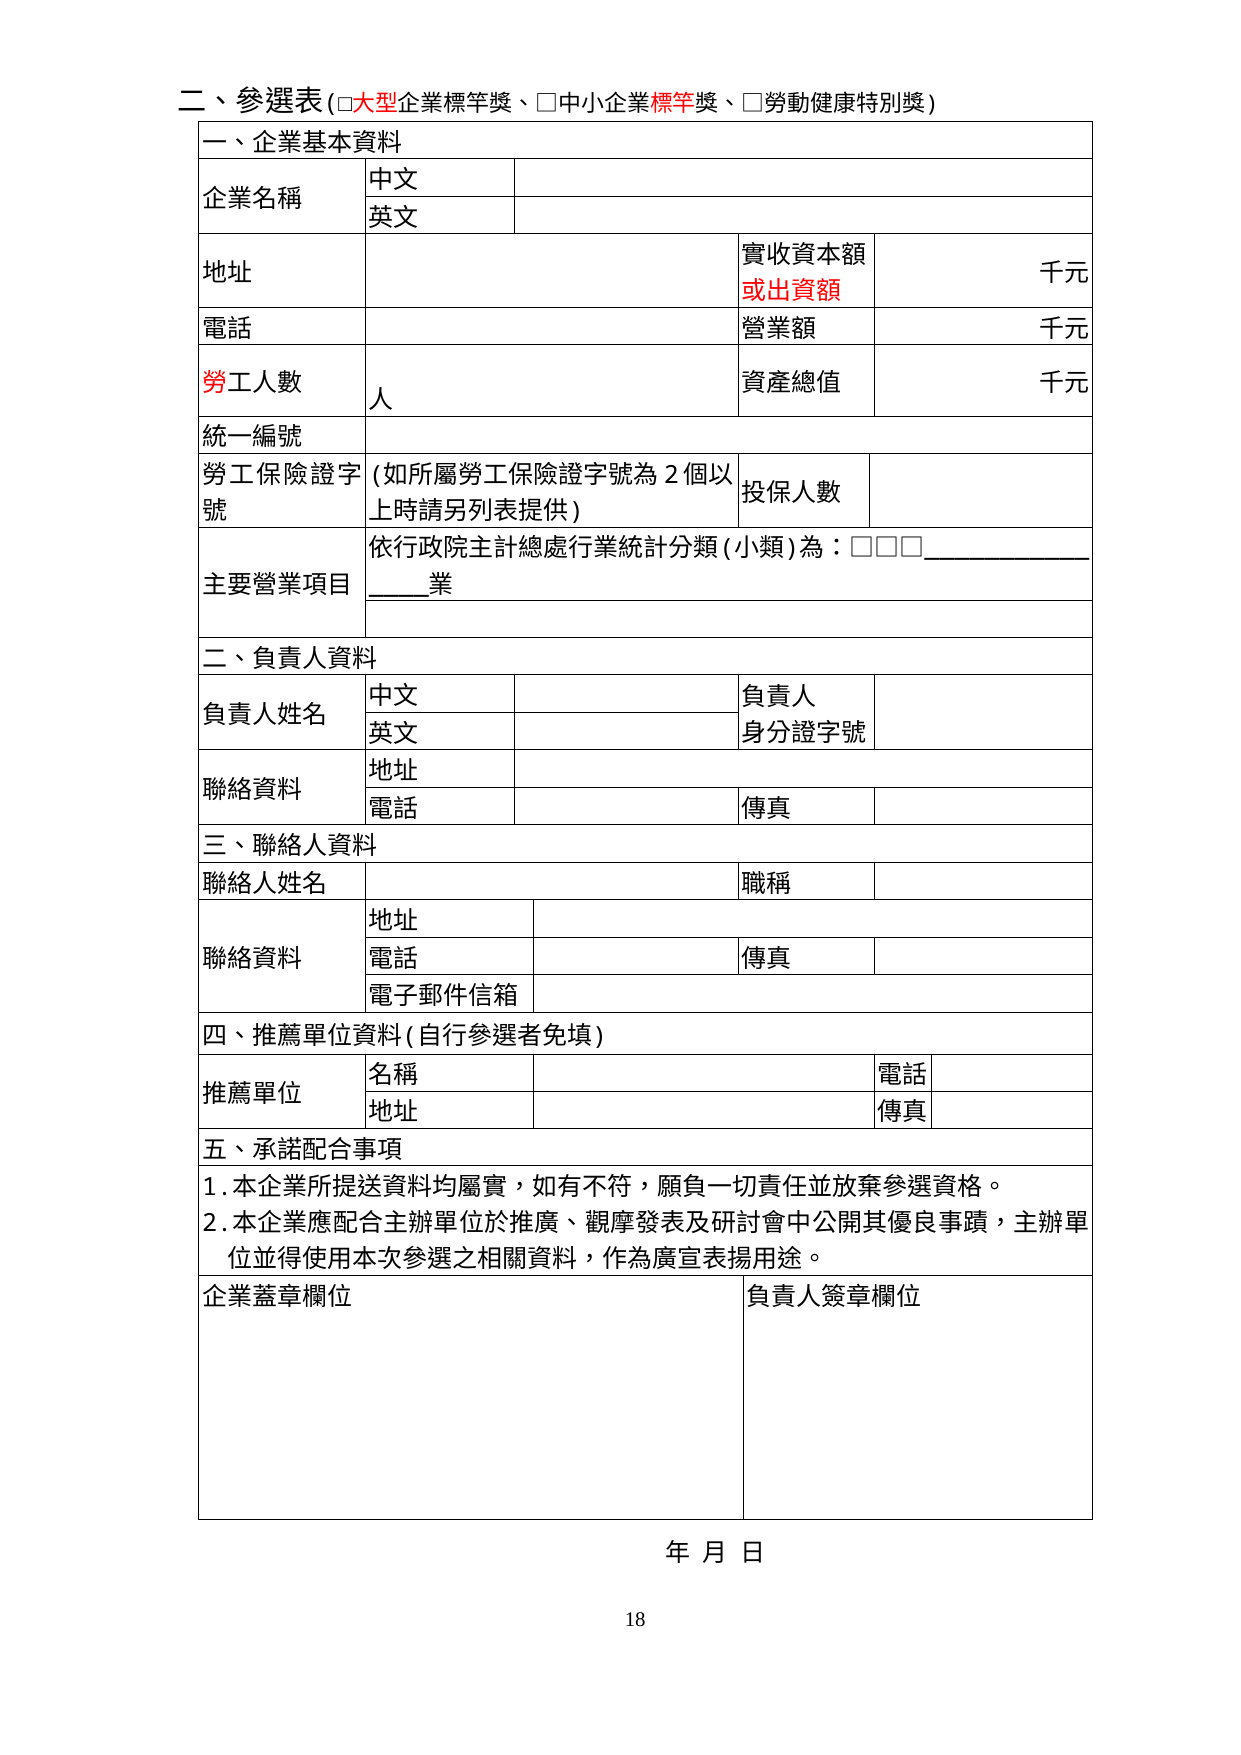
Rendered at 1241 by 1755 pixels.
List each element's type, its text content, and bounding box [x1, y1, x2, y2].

table_cell (如所屬勞工保險證字號為2個以上時請另列表提供) [366, 454, 738, 527]
table_cell [534, 938, 738, 974]
table_cell 英文 [366, 197, 514, 233]
table_cell 地址 [366, 1092, 533, 1128]
table_cell 營業額 [739, 308, 874, 344]
table_cell 電話 [366, 938, 533, 974]
table_cell [932, 1055, 1092, 1091]
table_cell [515, 159, 1092, 196]
table_cell 聯絡資料 [199, 750, 365, 824]
table_cell 地址 [366, 900, 533, 937]
table_cell 電話 [199, 308, 365, 344]
table_cell [870, 454, 1092, 527]
table_cell [534, 900, 1092, 937]
table_cell 1.本企業所提送資料均屬實，如有不符，願負一切責任並放棄參選資格。 2.本企業應配合主辦單位於推廣、觀摩發表及研討會中公開其優良事蹟，主辦單位並得使用本次參選之相關資料，作為廣宣表揚用途。 [199, 1166, 1092, 1275]
text 二、參選表(□大型企業標竿獎、□中小企業標竿獎、□勞動健康特別獎) [177, 75, 1093, 121]
table_cell [534, 975, 1092, 1012]
table_cell 傳真 [739, 938, 874, 974]
table_cell 三、聯絡人資料 [199, 825, 1092, 862]
table_cell [875, 788, 1092, 824]
table_cell 勞工人數 [199, 345, 365, 416]
table_cell 職稱 [739, 863, 874, 899]
table_cell 依行政院主計總處行業統計分類(小類)為：□□□_______________業 [366, 528, 1092, 600]
table_cell 名稱 [366, 1055, 533, 1091]
table_cell 負責人姓名 [199, 675, 365, 749]
table_cell 五、承諾配合事項 [199, 1129, 1092, 1165]
table_cell 電子郵件信箱 [366, 975, 533, 1012]
table_cell 電話 [875, 1055, 931, 1091]
table_cell 推薦單位 [199, 1055, 365, 1128]
table_cell 統一編號 [199, 417, 365, 453]
table_cell [515, 788, 738, 824]
table_cell 聯絡人姓名 [199, 863, 365, 899]
table_cell 聯絡資料 [199, 900, 365, 1012]
table_cell 人 [366, 345, 738, 416]
table_cell [534, 1092, 874, 1128]
table_cell [366, 863, 738, 899]
table_cell 二、負責人資料 [199, 638, 1092, 674]
table_cell 實收資本額 或出資額 [739, 234, 874, 307]
table_cell 負責人簽章欄位 [744, 1276, 1092, 1519]
table_cell 投保人數 [739, 454, 869, 527]
table_cell 地址 [199, 234, 365, 307]
table_cell [534, 1055, 874, 1091]
table_cell 四、推薦單位資料(自行參選者免填) [199, 1013, 1092, 1053]
table_cell 企業名稱 [199, 159, 365, 233]
table_cell [515, 675, 738, 712]
text 年 月 日 [177, 1532, 1093, 1569]
table_header 一、企業基本資料 [199, 122, 1092, 158]
table_cell 主要營業項目 [199, 528, 365, 637]
table_cell 中文 [366, 675, 514, 712]
table_cell 企業蓋章欄位 [199, 1276, 743, 1519]
table_cell [875, 863, 1092, 899]
table_cell [366, 308, 738, 344]
table_cell 千元 [875, 234, 1092, 307]
table_cell 傳真 [739, 788, 874, 824]
table_cell [515, 197, 1092, 233]
table_cell [366, 417, 1092, 453]
table_cell 地址 [366, 750, 514, 787]
table_cell 電話 [366, 788, 514, 824]
table_cell [875, 675, 1092, 749]
table_cell 傳真 [875, 1092, 931, 1128]
table_cell [366, 601, 1092, 637]
table_cell 勞工保險證字號 [199, 454, 365, 527]
table_cell [875, 938, 1092, 974]
table_cell 負責人 身分證字號 [739, 675, 874, 749]
table_cell 中文 [366, 159, 514, 196]
table_cell [366, 234, 738, 307]
table_cell [515, 750, 1092, 787]
table_cell 資產總值 [739, 345, 874, 416]
table_cell 千元 [875, 308, 1092, 344]
table_cell 英文 [366, 713, 514, 749]
table_cell [932, 1092, 1092, 1128]
table_cell [515, 713, 738, 749]
table_cell 千元 [875, 345, 1092, 416]
